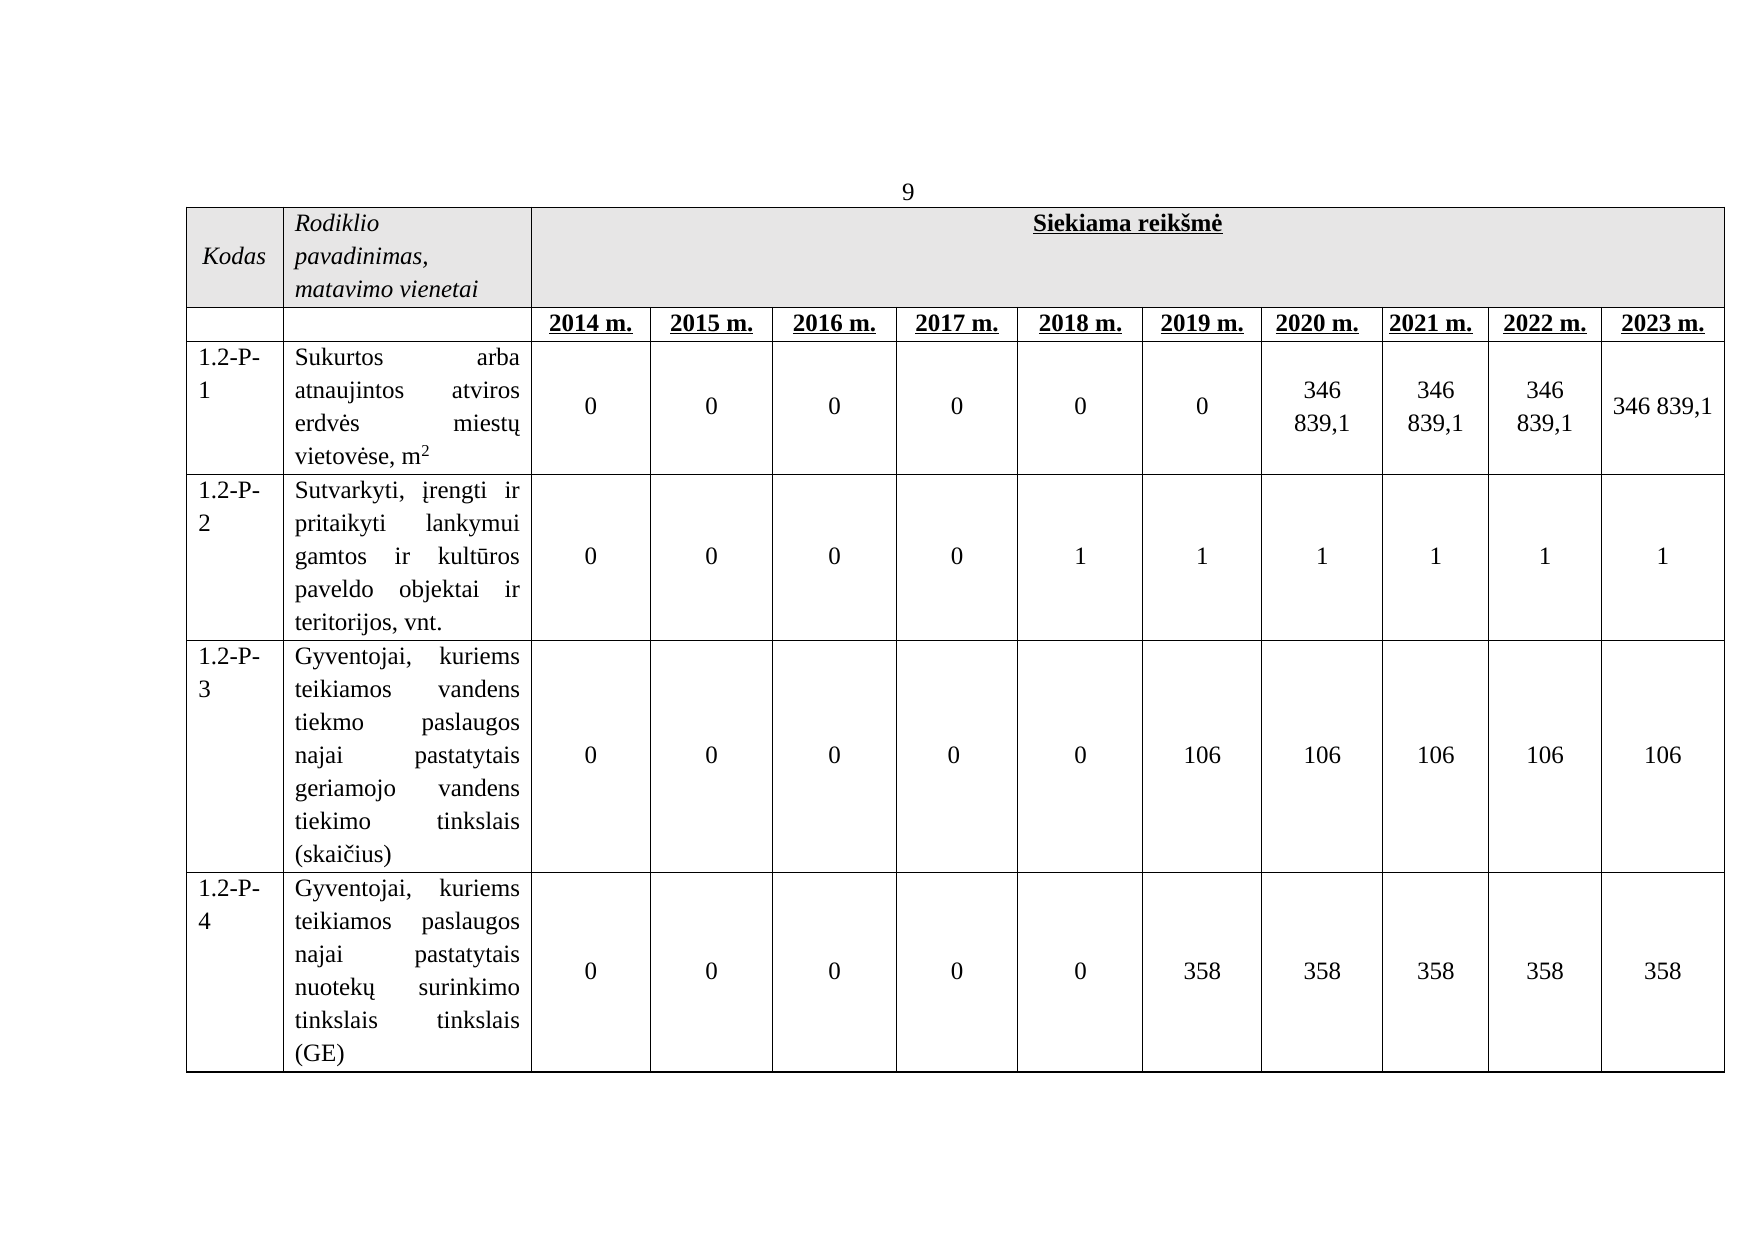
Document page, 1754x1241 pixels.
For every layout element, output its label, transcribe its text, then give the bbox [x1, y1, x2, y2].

table_cell [284, 308, 531, 341]
table_cell 1.2-P-2 [187, 475, 283, 640]
table_cell [187, 308, 283, 341]
table_cell 0 [532, 641, 650, 872]
table_cell 2020 m. [1262, 308, 1382, 341]
table_cell 1 [1383, 475, 1488, 640]
table_cell 0 [532, 342, 650, 474]
table_cell 358 [1489, 873, 1601, 1071]
table_cell 2017 m. [897, 308, 1017, 341]
table_cell 0 [1143, 342, 1261, 474]
table_cell 2022 m. [1489, 308, 1601, 341]
table_cell 2016 m. [773, 308, 896, 341]
table_cell 0 [773, 873, 896, 1071]
table_cell Rodiklio pavadinimas, matavimo vienetai [284, 208, 531, 307]
table_cell 0 [897, 641, 1017, 872]
table_cell 358 [1602, 873, 1724, 1071]
table_cell 0 [651, 873, 772, 1071]
table_cell 358 [1262, 873, 1382, 1071]
table_cell 1 [1018, 475, 1142, 640]
table_cell 2014 m. [532, 308, 650, 341]
table_cell 106 [1143, 641, 1261, 872]
table_cell 1 [1489, 475, 1601, 640]
table_cell 2015 m. [651, 308, 772, 341]
table_cell 1.2-P-4 [187, 873, 283, 1071]
table_cell 1.2-P-3 [187, 641, 283, 872]
table_cell Siekiama reikšmė [532, 208, 1724, 307]
table_cell 106 [1602, 641, 1724, 872]
table_cell 0 [773, 342, 896, 474]
table_cell 1.2-P-1 [187, 342, 283, 474]
table_cell Gyventojai, kuriems teikiamos vandens tiekmo paslaugos najai pastatytais geriamojo vandens tiekimo tinkslais (skaičius) [284, 641, 531, 872]
table_cell 0 [1018, 873, 1142, 1071]
table_cell 106 [1489, 641, 1601, 872]
table_cell 358 [1383, 873, 1488, 1071]
table_cell 2019 m. [1143, 308, 1261, 341]
table_cell 346 839,1 [1489, 342, 1601, 474]
table_cell 346 839,1 [1602, 342, 1724, 474]
table_cell 0 [773, 475, 896, 640]
table_cell Sutvarkyti, įrengti ir pritaikyti lankymui gamtos ir kultūros paveldo objektai ir teritorijos, vnt. [284, 475, 531, 640]
table_cell 1 [1143, 475, 1261, 640]
table_cell 2023 m. [1602, 308, 1724, 341]
table_cell 1 [1262, 475, 1382, 640]
table_cell 0 [651, 342, 772, 474]
table_cell 0 [773, 641, 896, 872]
table_cell 0 [1018, 641, 1142, 872]
table_cell 0 [1018, 342, 1142, 474]
table_cell 0 [532, 873, 650, 1071]
table_cell 1 [1602, 475, 1724, 640]
table_cell 2018 m. [1018, 308, 1142, 341]
table_cell 0 [532, 475, 650, 640]
table_cell 106 [1383, 641, 1488, 872]
table_cell 346 839,1 [1262, 342, 1382, 474]
table_cell Gyventojai, kuriems teikiamos paslaugos najai pastatytais nuotekų surinkimo tinkslais tinkslais (GE) [284, 873, 531, 1071]
table_cell 106 [1262, 641, 1382, 872]
table_cell 0 [651, 641, 772, 872]
table_cell Kodas [187, 208, 283, 307]
table_cell 0 [897, 342, 1017, 474]
table_cell Sukurtos arba atnaujintos atviros erdvės miestų vietovėse, m2 [284, 342, 531, 474]
table_cell 358 [1143, 873, 1261, 1071]
table_cell 2021 m. [1383, 308, 1488, 341]
table_cell 0 [897, 475, 1017, 640]
table_cell 0 [897, 873, 1017, 1071]
table_cell 0 [651, 475, 772, 640]
table_cell 346 839,1 [1383, 342, 1488, 474]
